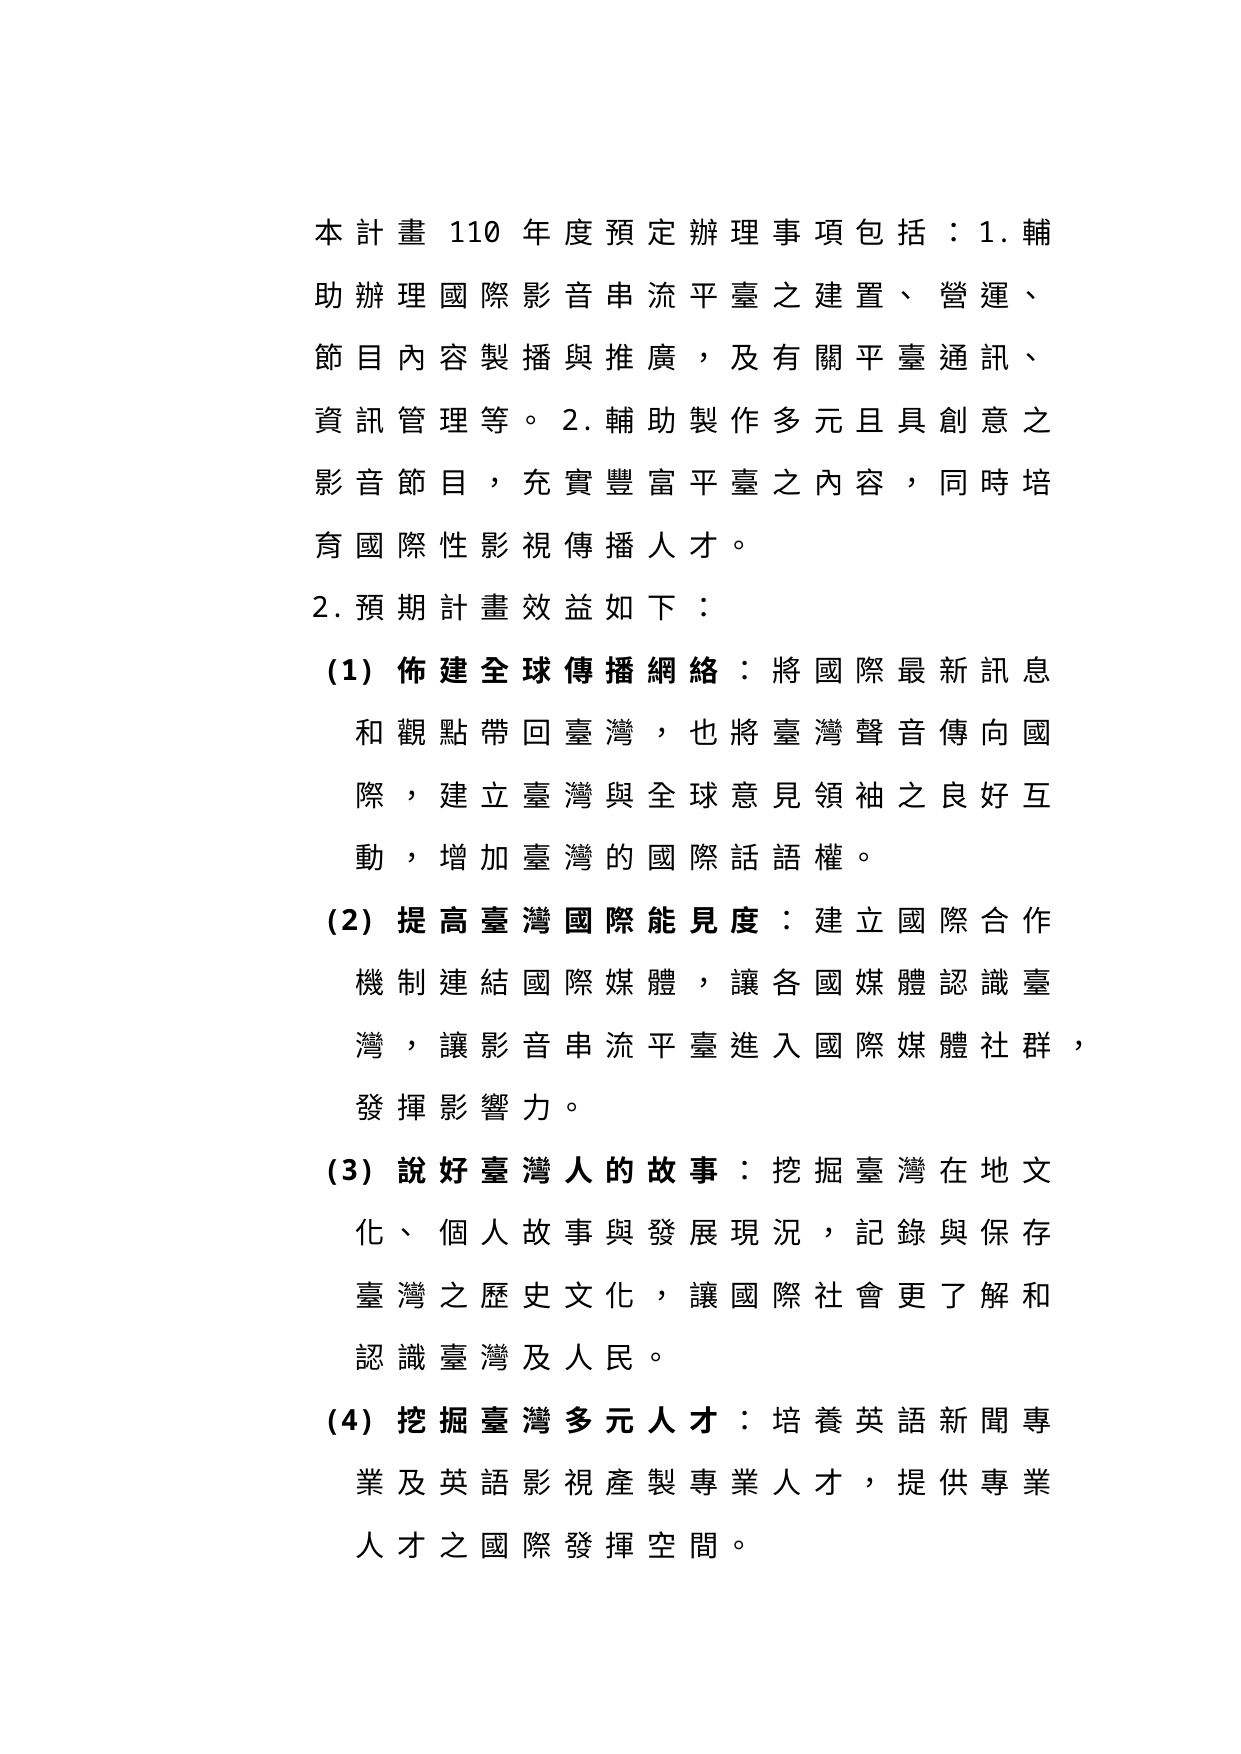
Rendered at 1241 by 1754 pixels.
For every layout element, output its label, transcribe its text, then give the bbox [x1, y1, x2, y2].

text 本計畫110年度預定辦理事項包括：1.輔助辦理國際影音串流平臺之建置、營運、節目內容製播與推廣，及有關平臺通訊、資訊管理等。2.輔助製作多元且具創意之影音節目，充實豐富平臺之內容，同時培育國際性影視傳播人才。 [301, 189, 1058, 564]
text (1)佈建全球傳播網絡：將國際最新訊息和觀點帶回臺灣，也將臺灣聲音傳向國際，建立臺灣與全球意見領袖之良好互動，增加臺灣的國際話語權。 [301, 627, 1058, 877]
text (4)挖掘臺灣多元人才：培養英語新聞專業及英語影視產製專業人才，提供專業人才之國際發揮空間。 [301, 1377, 1058, 1564]
text (3)說好臺灣人的故事：挖掘臺灣在地文化、個人故事與發展現況，記錄與保存臺灣之歷史文化，讓國際社會更了解和認識臺灣及人民。 [301, 1127, 1058, 1377]
text (2)提高臺灣國際能見度：建立國際合作機制連結國際媒體，讓各國媒體認識臺灣，讓影音串流平臺進入國際媒體社群，發揮影響力。 [301, 877, 1058, 1127]
text 2.預期計畫效益如下： [271, 564, 1058, 627]
